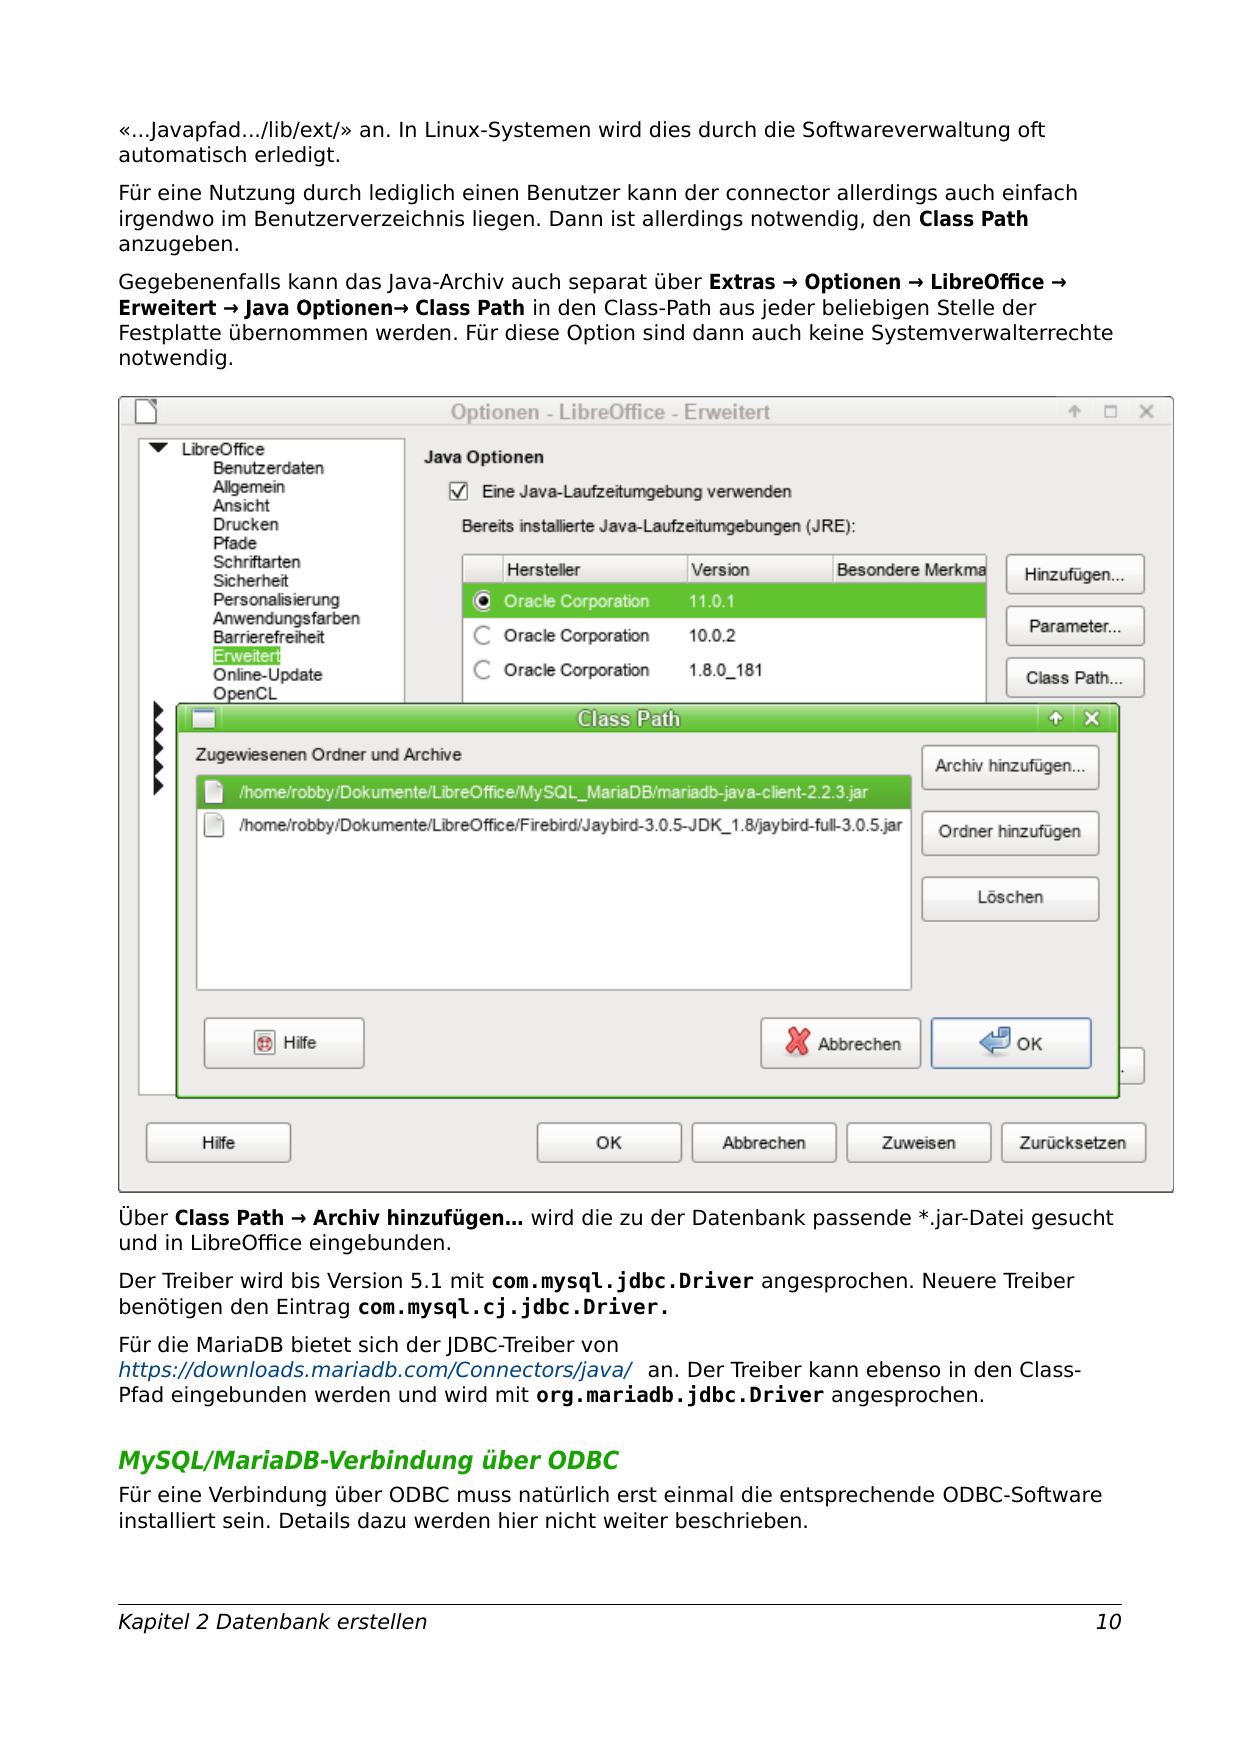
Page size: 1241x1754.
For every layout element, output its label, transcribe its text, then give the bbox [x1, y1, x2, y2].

text Der Treiber wird bis Version 5.1 mit com.mysql.jdbc.Driver angesprochen. Neuere Treiber benötigen den Eintrag com.mysql.cj.jdbc.Driver. [118, 1269, 1122, 1319]
text Über Class Path → Archiv hinzufügen… wird die zu der Datenbank passende *.jar-Datei gesucht und in LibreOffice eingebunden. [118, 1206, 1122, 1256]
picture [118, 396, 1174, 1193]
subtitle MySQL/MariaDB-Verbindung über ODBC [118, 1446, 1122, 1476]
text «...Javapfad.../lib/ext/» an. In Linux-Systemen wird dies durch die Softwareverwaltung oft automatisch erledigt. [118, 118, 1122, 168]
text Für eine Verbindung über ODBC muss natürlich erst einmal die entsprechende ODBC-Software installiert sein. Details dazu werden hier nicht weiter beschrieben. [118, 1483, 1122, 1533]
text Für die MariaDB bietet sich der JDBC-Treiber von https://downloads.mariadb.com/Connectors/java/ an. Der Treiber kann ebenso in den Class-Pfad eingebunden werden und wird mit org.mariadb.jdbc.Driver angesprochen. [118, 1333, 1122, 1408]
text Gegebenenfalls kann das Java-Archiv auch separat über Extras → Optionen → LibreOffice → Erweitert → Java Optionen→ Class Path in den Class-Path aus jeder beliebigen Stelle der Festplatte übernommen werden. Für diese Option sind dann auch keine Systemverwalterrechte notwendig. [118, 270, 1122, 371]
text Für eine Nutzung durch lediglich einen Benutzer kann der connector allerdings auch einfach irgendwo im Benutzerverzeichnis liegen. Dann ist allerdings notwendig, den Class Path anzugeben. [118, 181, 1122, 257]
